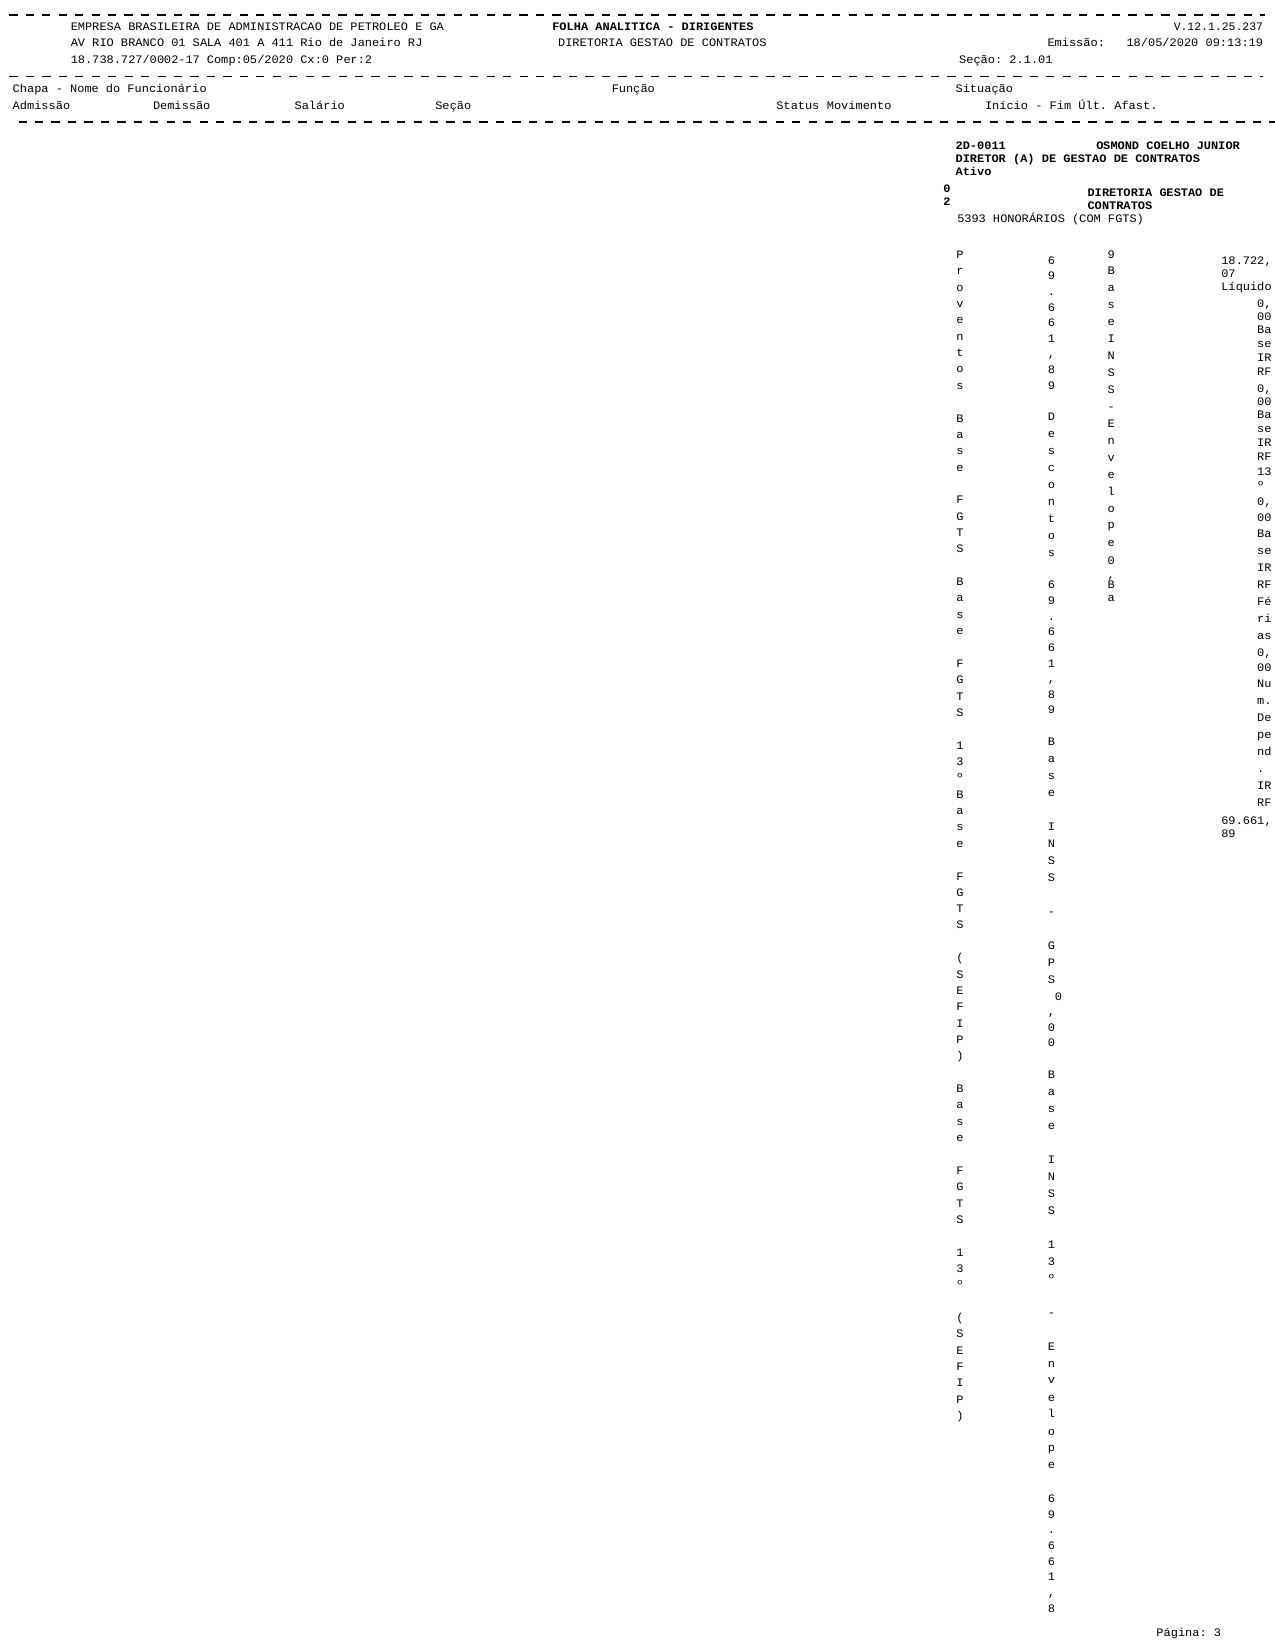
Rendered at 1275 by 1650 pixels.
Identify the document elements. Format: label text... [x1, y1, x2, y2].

text Início - Fim Últ. Afast. [985, 100, 1275, 113]
subtitle 2D-0011 OSMOND COELHO JUNIOR DIRETOR (A) DE GESTAO DE CONTRATOS Ativo [955, 140, 1275, 179]
text 0,00 Base INSS 13º - Envelope 69.661,89 Base INSS - Envelope [1107, 249, 1118, 551]
text 0,00 Base IRRF 13º [1257, 383, 1275, 494]
text 0,00 Base IRRF Férias 0,00 Num. Depend. IRRF [1257, 496, 1273, 811]
text Função [431, 83, 835, 96]
text 0,00 Base INSS 13º - Envelope 69.661,89 Base INSS - Envelope [1048, 990, 1055, 1615]
table_cell [954, 228, 1275, 243]
text Situação [955, 83, 1275, 96]
text 69.661,89 [1221, 814, 1275, 841]
text Chapa - Nome do Funcionário [12, 83, 349, 96]
text Seção Status Movimento [431, 100, 895, 113]
text Admissão Demissão Salário [12, 100, 349, 113]
table_header 5393 HONORÁRIOS (COM FGTS) [954, 213, 1275, 228]
text 0,00 Base IRRF [1257, 297, 1275, 380]
text 18.722,07 Líquido [1221, 254, 1275, 295]
text DIRETORIA GESTAO DE CONTRATOS [1087, 186, 1275, 212]
